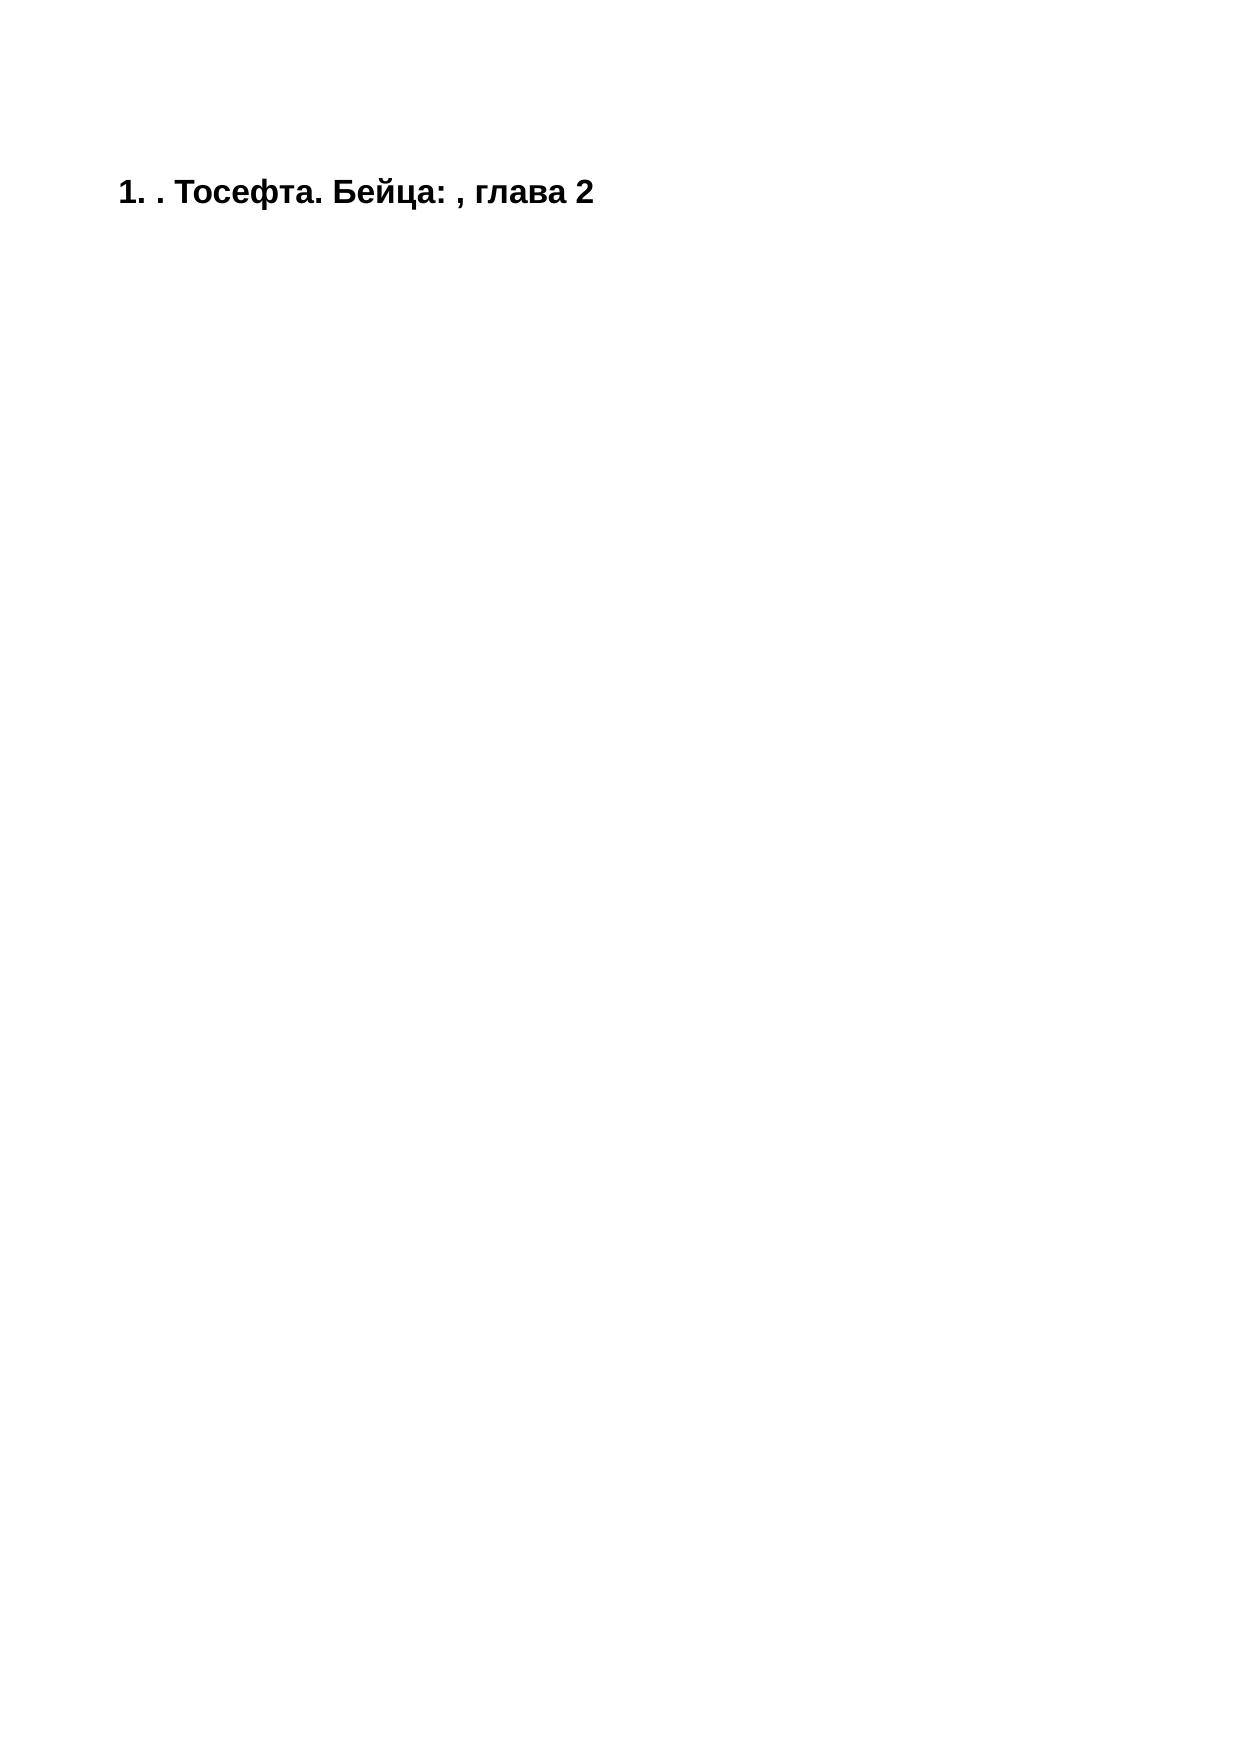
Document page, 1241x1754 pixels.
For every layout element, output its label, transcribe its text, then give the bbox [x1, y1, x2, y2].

subtitle . Тосефта. Бейца: , глава 2 [118, 147, 1122, 176]
